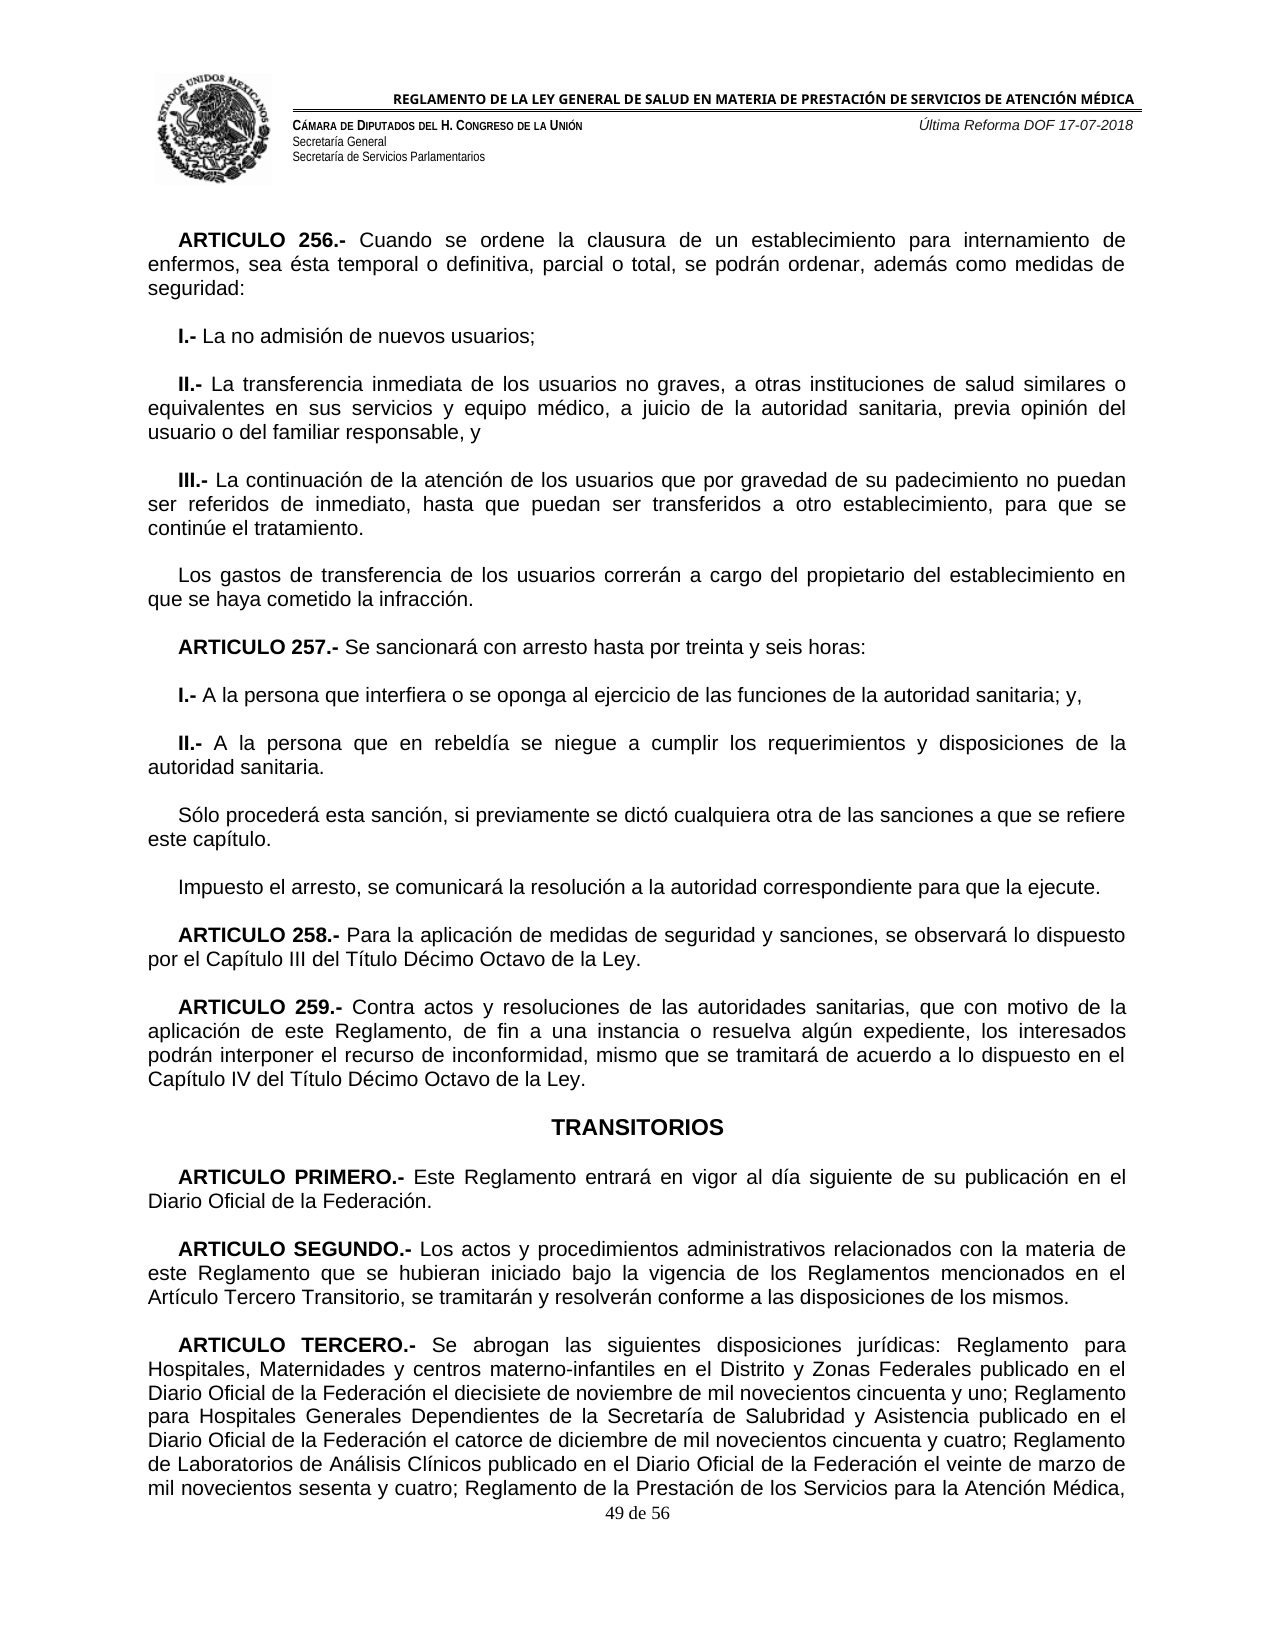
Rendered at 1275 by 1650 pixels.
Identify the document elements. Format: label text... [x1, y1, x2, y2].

text ARTICULO PRIMERO.- Este Reglamento entrará en vigor al día siguiente de su publicación en el Diario Oficial de la Federación. [148, 1165, 1127, 1213]
text ARTICULO 256.- Cuando se ordene la clausura de un establecimiento para internamiento de enfermos, sea ésta temporal o definitiva, parcial o total, se podrán ordenar, además como medidas de seguridad: [148, 228, 1127, 300]
text TRANSITORIOS [148, 1114, 1127, 1141]
text I.- A la persona que interfiera o se oponga al ejercicio de las funciones de la autoridad sanitaria; y, [148, 683, 1127, 707]
text I.- La no admisión de nuevos usuarios; [148, 324, 1127, 348]
text Impuesto el arresto, se comunicará la resolución a la autoridad correspondiente para que la ejecute. [148, 875, 1127, 899]
text II.- La transferencia inmediata de los usuarios no graves, a otras instituciones de salud similares o equivalentes en sus servicios y equipo médico, a juicio de la autoridad sanitaria, previa opinión del usuario o del familiar responsable, y [148, 372, 1127, 443]
text ARTICULO 259.- Contra actos y resoluciones de las autoridades sanitarias, que con motivo de la aplicación de este Reglamento, de fin a una instancia o resuelva algún expediente, los interesados podrán interponer el recurso de inconformidad, mismo que se tramitará de acuerdo a lo dispuesto en el Capítulo IV del Título Décimo Octavo de la Ley. [148, 994, 1127, 1090]
text ARTICULO TERCERO.- Se abrogan las siguientes disposiciones jurídicas: Reglamento para Hospitales, Maternidades y centros materno-infantiles en el Distrito y Zonas Federales publicado en el Diario Oficial de la Federación el diecisiete de noviembre de mil novecientos cincuenta y uno; Reglamento para Hospitales Generales Dependientes de la Secretaría de Salubridad y Asistencia publicado en el Diario Oficial de la Federación el catorce de diciembre de mil novecientos cincuenta y cuatro; Reglamento de Laboratorios de Análisis Clínicos publicado en el Diario Oficial de la Federación el veinte de marzo de mil novecientos sesenta y cuatro; Reglamento de la Prestación de los Servicios para la Atención Médica, [148, 1332, 1127, 1500]
text Los gastos de transferencia de los usuarios correrán a cargo del propietario del establecimiento en que se haya cometido la infracción. [148, 563, 1127, 611]
text II.- A la persona que en rebeldía se niegue a cumplir los requerimientos y disposiciones de la autoridad sanitaria. [148, 731, 1127, 779]
text Sólo procederá esta sanción, si previamente se dictó cualquiera otra de las sanciones a que se refiere este capítulo. [148, 803, 1127, 851]
text ARTICULO 257.- Se sancionará con arresto hasta por treinta y seis horas: [148, 635, 1127, 659]
text ARTICULO 258.- Para la aplicación de medidas de seguridad y sanciones, se observará lo dispuesto por el Capítulo III del Título Décimo Octavo de la Ley. [148, 923, 1127, 971]
text ARTICULO SEGUNDO.- Los actos y procedimientos administrativos relacionados con la materia de este Reglamento que se hubieran iniciado bajo la vigencia de los Reglamentos mencionados en el Artículo Tercero Transitorio, se tramitarán y resolverán conforme a las disposiciones de los mismos. [148, 1237, 1127, 1308]
text III.- La continuación de la atención de los usuarios que por gravedad de su padecimiento no puedan ser referidos de inmediato, hasta que puedan ser transferidos a otro establecimiento, para que se continúe el tratamiento. [148, 467, 1127, 539]
